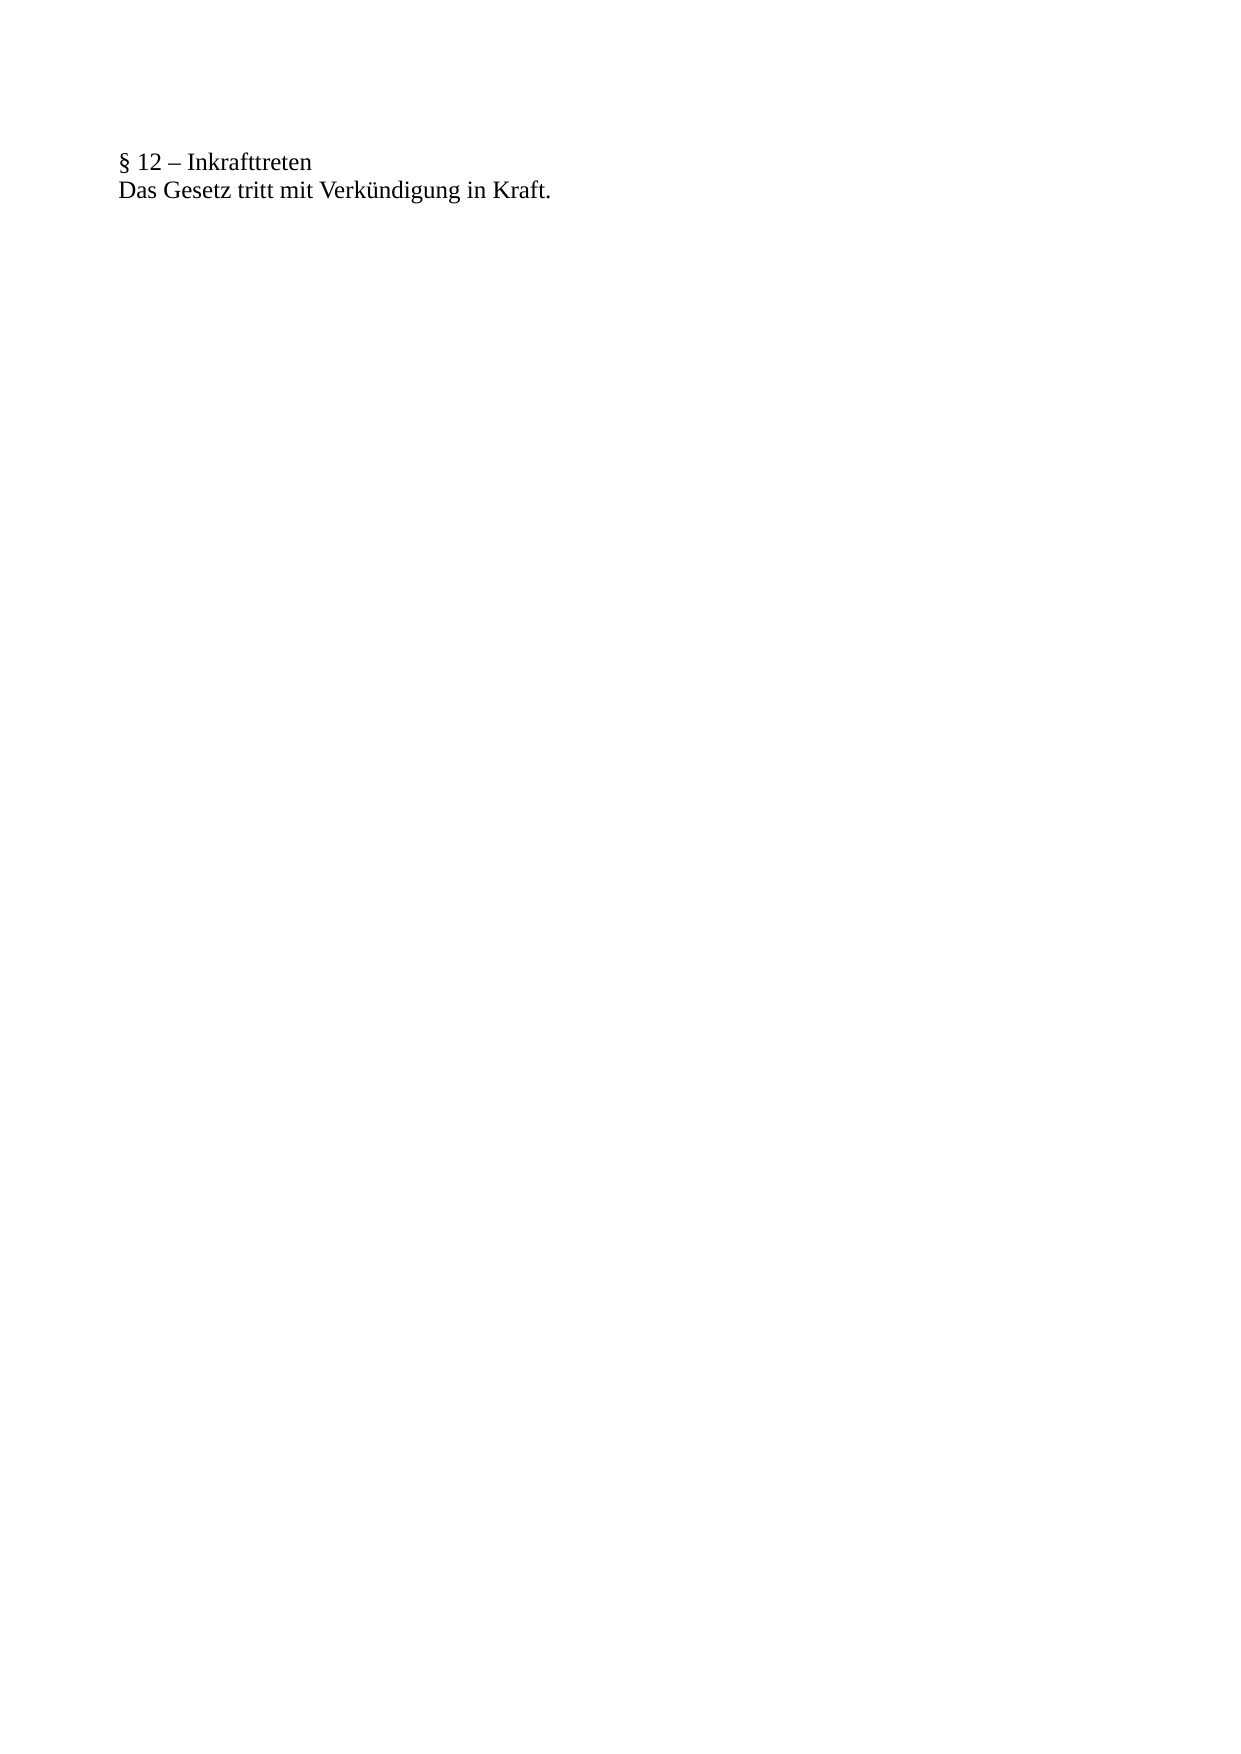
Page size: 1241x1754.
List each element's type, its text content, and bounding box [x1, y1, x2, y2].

text Das Gesetz tritt mit Verkündigung in Kraft. [118, 176, 1122, 204]
text § 12 – Inkrafttreten [118, 147, 1122, 176]
